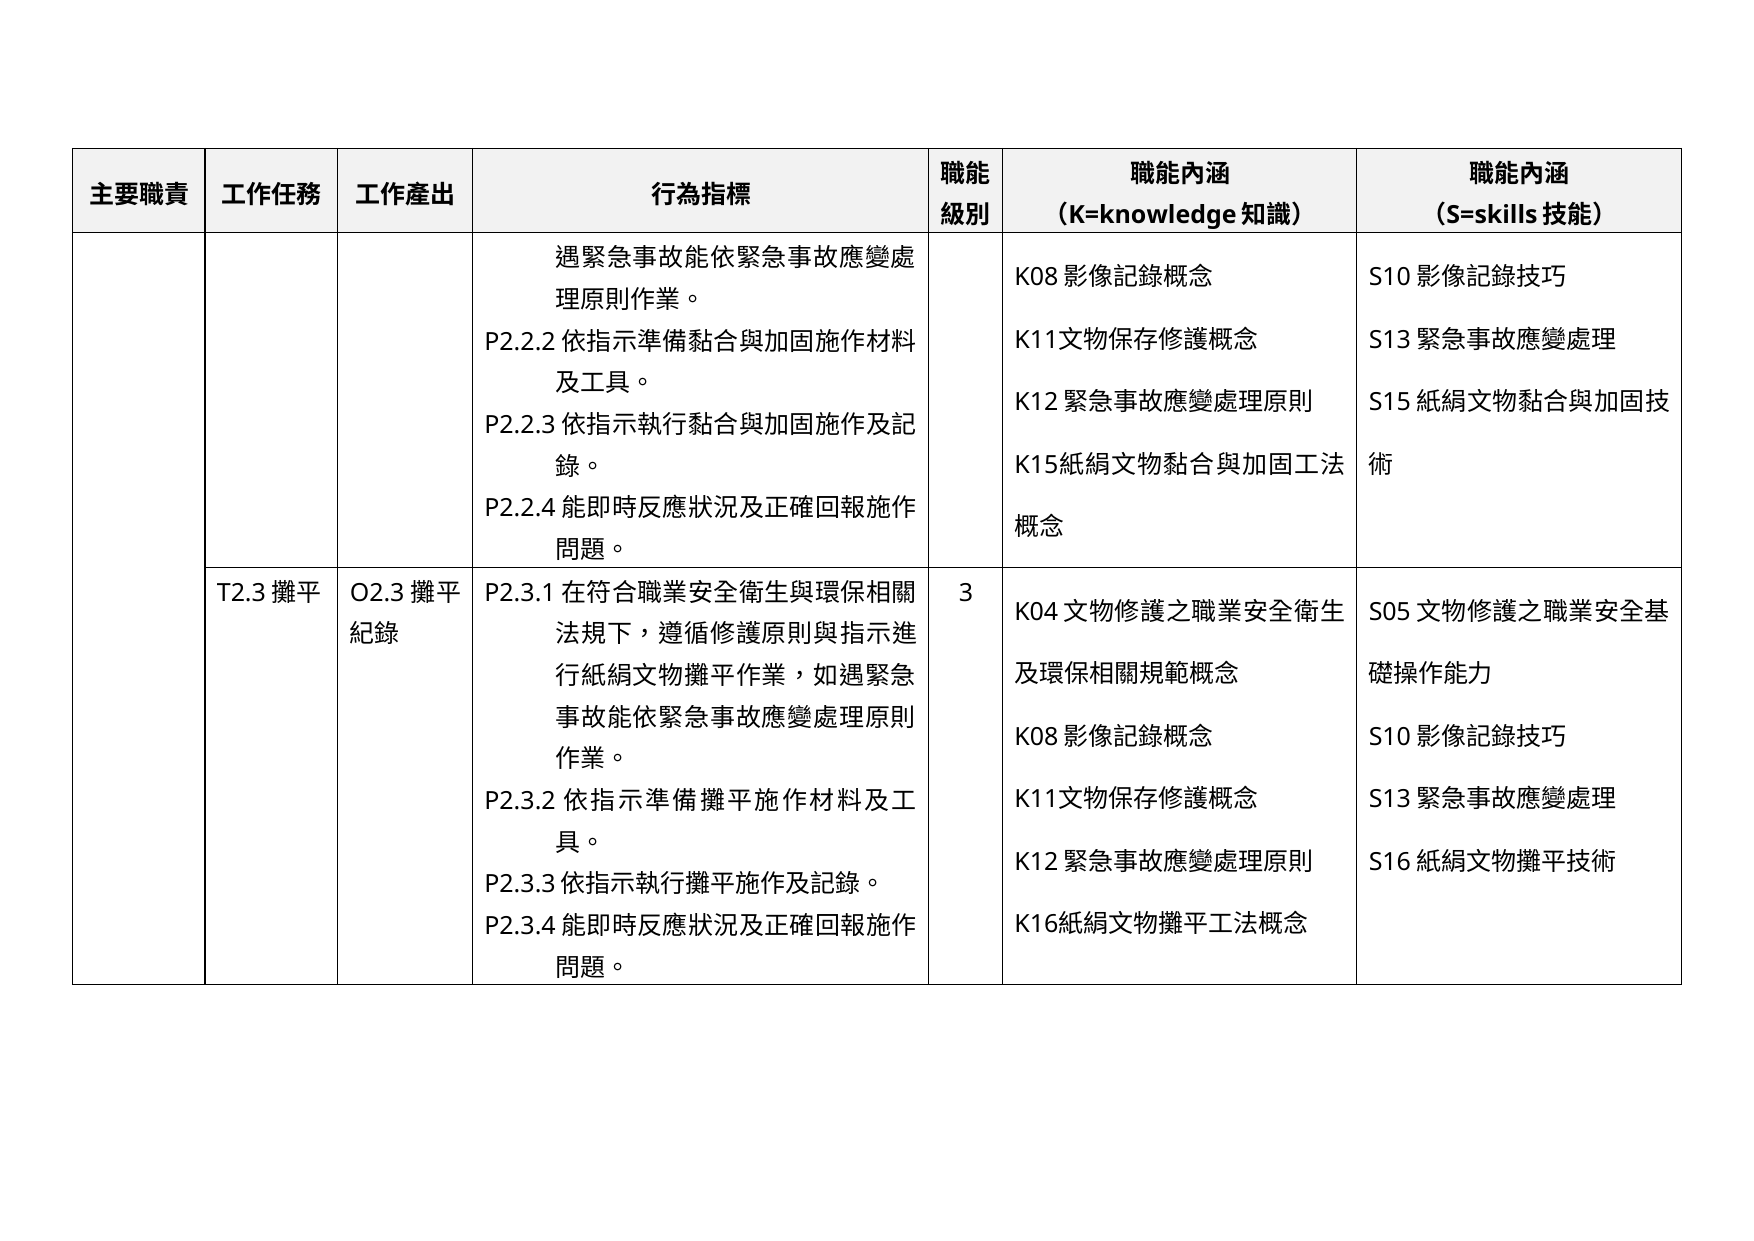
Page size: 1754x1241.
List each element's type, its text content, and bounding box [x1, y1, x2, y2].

table_cell T2.3攤平 [206, 568, 337, 984]
table_header 職能級別 [929, 149, 1002, 232]
table_cell S05文物修護之職業安全基礎操作能力 S10影像記錄技巧 S13緊急事故應變處理 S16紙絹文物攤平技術 [1357, 568, 1681, 984]
table_header 工作產出 [338, 149, 472, 232]
table_cell [73, 233, 204, 984]
table_cell 遇緊急事故能依緊急事故應變處理原則作業。 P2.2.2依指示準備黏合與加固施作材料及工具。 P2.2.3依指示執行黏合與加固施作及記錄。 P2.2.4能即時反應狀況及正確回報施作問題。 [473, 233, 928, 567]
table_header 主要職責 [73, 149, 204, 232]
table_cell K08影像記錄概念 K11文物保存修護概念 K12緊急事故應變處理原則 K15紙絹文物黏合與加固工法概念 [1003, 233, 1356, 567]
table_cell S10影像記錄技巧 S13緊急事故應變處理 S15紙絹文物黏合與加固技術 [1357, 233, 1681, 567]
table_cell K04文物修護之職業安全衛生及環保相關規範概念 K08影像記錄概念 K11文物保存修護概念 K12緊急事故應變處理原則 K16紙絹文物攤平工法概念 [1003, 568, 1356, 984]
table_cell O2.3攤平紀錄 [338, 568, 472, 984]
table_cell 3 [929, 568, 1002, 984]
table_header 工作任務 [206, 149, 337, 232]
table_cell [929, 233, 1002, 567]
table_header 職能內涵 （S=skills技能） [1357, 149, 1681, 232]
table_cell P2.3.1在符合職業安全衛生與環保相關法規下，遵循修護原則與指示進行紙絹文物攤平作業，如遇緊急事故能依緊急事故應變處理原則作業。 P2.3.2依指示準備攤平施作材料及工具。 P2.3.3依指示執行攤平施作及記錄。 P2.3.4能即時反應狀況及正確回報施作問題。 [473, 568, 928, 984]
table_header 行為指標 [473, 149, 928, 232]
table_cell [338, 233, 472, 567]
table_header 職能內涵 （K=knowledge知識） [1003, 149, 1356, 232]
table_cell [206, 233, 337, 567]
